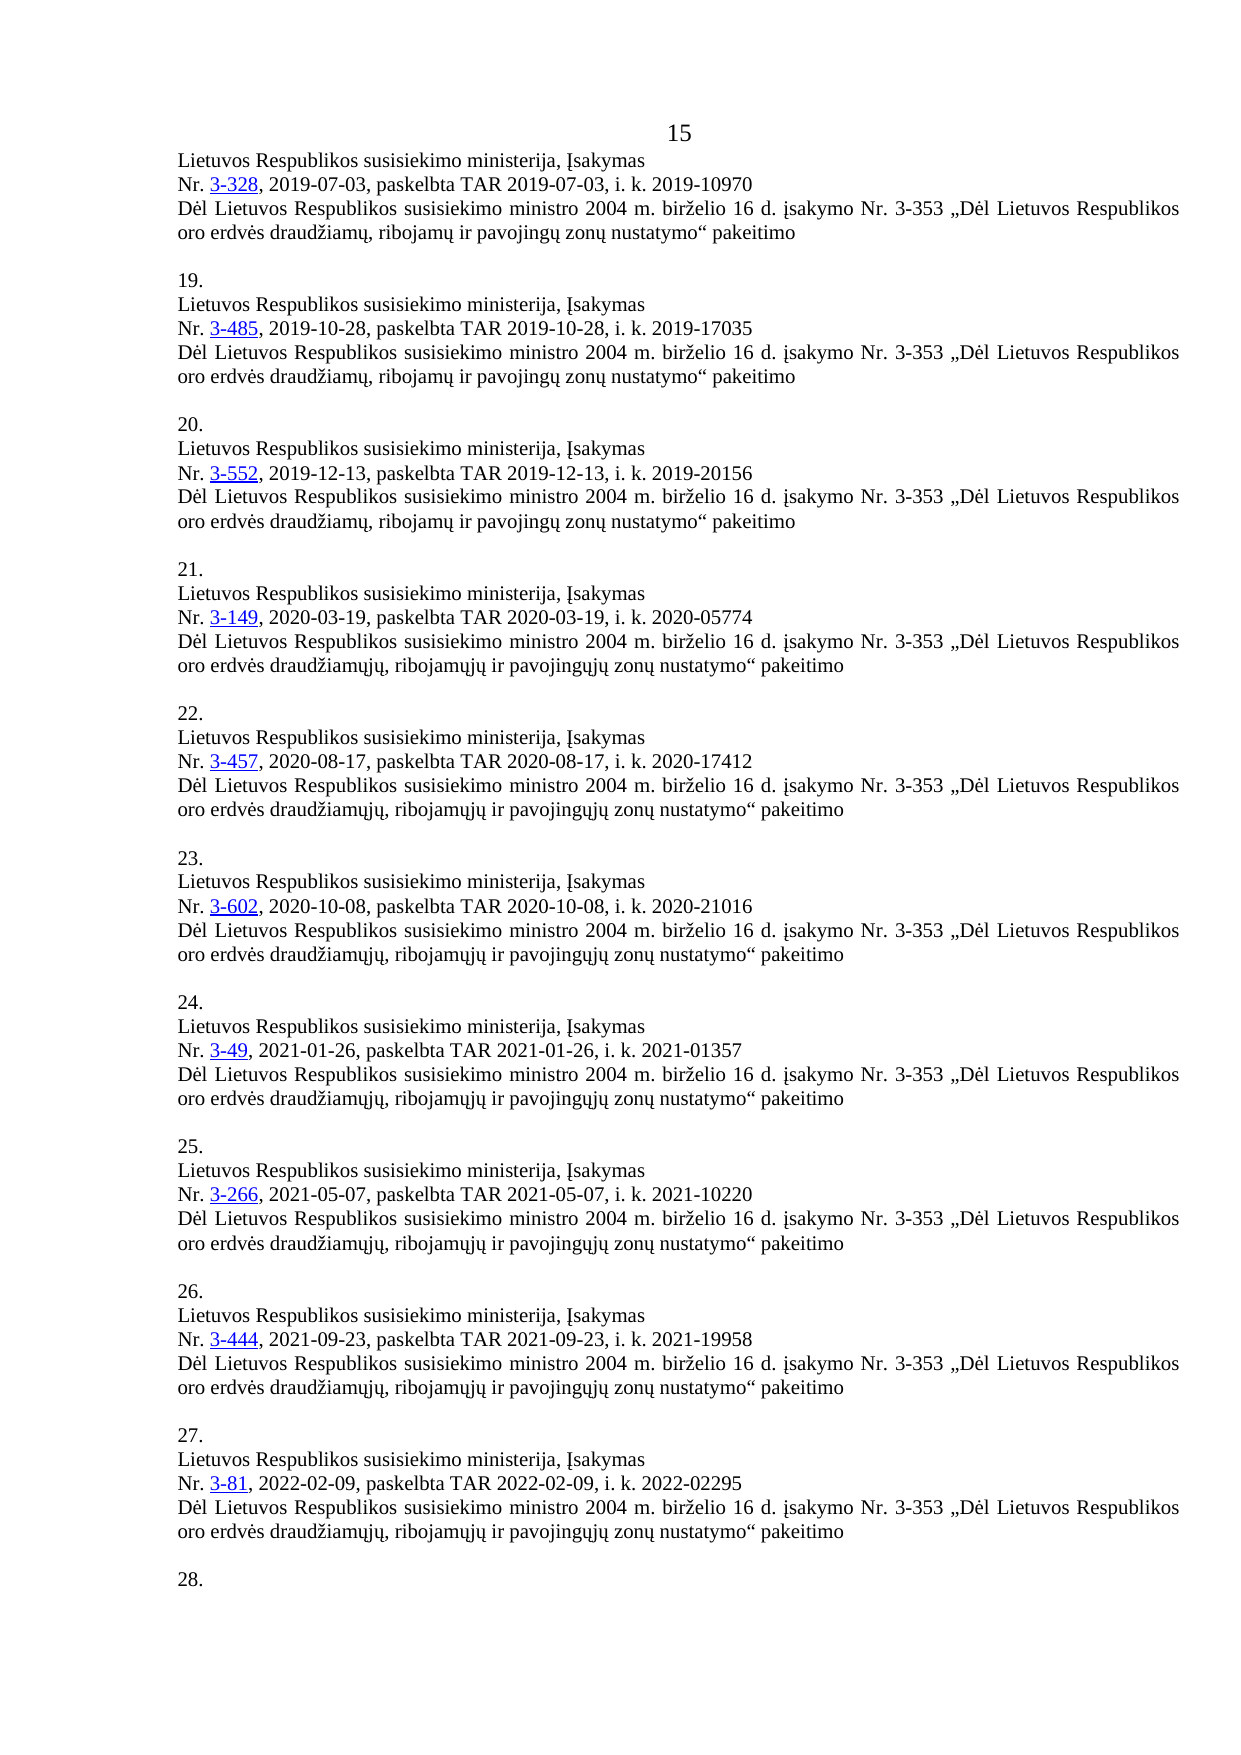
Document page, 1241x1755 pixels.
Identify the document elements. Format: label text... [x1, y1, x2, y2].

text Dėl Lietuvos Respublikos susisiekimo ministro 2004 m. birželio 16 d. įsakymo Nr. 3-353 „Dėl Lietuvos Respublikos oro erdvės draudžiamųjų, ribojamųjų ir pavojingųjų zonų nustatymo“ pakeitimo [177, 1495, 1181, 1543]
text 27. [177, 1423, 1181, 1447]
text 20. [177, 412, 1181, 436]
text Lietuvos Respublikos susisiekimo ministerija, Įsakymas [177, 869, 1181, 893]
text 26. [177, 1278, 1181, 1303]
text Dėl Lietuvos Respublikos susisiekimo ministro 2004 m. birželio 16 d. įsakymo Nr. 3-353 „Dėl Lietuvos Respublikos oro erdvės draudžiamųjų, ribojamųjų ir pavojingųjų zonų nustatymo“ pakeitimo [177, 1351, 1181, 1399]
text 21. [177, 557, 1181, 581]
text Lietuvos Respublikos susisiekimo ministerija, Įsakymas [177, 436, 1181, 460]
text Dėl Lietuvos Respublikos susisiekimo ministro 2004 m. birželio 16 d. įsakymo Nr. 3-353 „Dėl Lietuvos Respublikos oro erdvės draudžiamų, ribojamų ir pavojingų zonų nustatymo“ pakeitimo [177, 484, 1181, 533]
text 24. [177, 990, 1181, 1014]
text 28. [177, 1567, 1181, 1591]
text Lietuvos Respublikos susisiekimo ministerija, Įsakymas [177, 581, 1181, 605]
text Lietuvos Respublikos susisiekimo ministerija, Įsakymas [177, 1303, 1181, 1327]
text Nr. 3-485, 2019-10-28, paskelbta TAR 2019-10-28, i. k. 2019-17035 [177, 316, 1181, 340]
text Nr. 3-457, 2020-08-17, paskelbta TAR 2020-08-17, i. k. 2020-17412 [177, 749, 1181, 773]
text Dėl Lietuvos Respublikos susisiekimo ministro 2004 m. birželio 16 d. įsakymo Nr. 3-353 „Dėl Lietuvos Respublikos oro erdvės draudžiamų, ribojamų ir pavojingų zonų nustatymo“ pakeitimo [177, 340, 1181, 388]
text 19. [177, 268, 1181, 292]
text Dėl Lietuvos Respublikos susisiekimo ministro 2004 m. birželio 16 d. įsakymo Nr. 3-353 „Dėl Lietuvos Respublikos oro erdvės draudžiamųjų, ribojamųjų ir pavojingųjų zonų nustatymo“ pakeitimo [177, 1206, 1181, 1254]
text Lietuvos Respublikos susisiekimo ministerija, Įsakymas [177, 148, 1181, 172]
text Nr. 3-149, 2020-03-19, paskelbta TAR 2020-03-19, i. k. 2020-05774 [177, 605, 1181, 629]
text Dėl Lietuvos Respublikos susisiekimo ministro 2004 m. birželio 16 d. įsakymo Nr. 3-353 „Dėl Lietuvos Respublikos oro erdvės draudžiamųjų, ribojamųjų ir pavojingųjų zonų nustatymo“ pakeitimo [177, 629, 1181, 677]
text Nr. 3-328, 2019-07-03, paskelbta TAR 2019-07-03, i. k. 2019-10970 [177, 172, 1181, 196]
text Lietuvos Respublikos susisiekimo ministerija, Įsakymas [177, 292, 1181, 316]
text Nr. 3-81, 2022-02-09, paskelbta TAR 2022-02-09, i. k. 2022-02295 [177, 1471, 1181, 1495]
text Nr. 3-444, 2021-09-23, paskelbta TAR 2021-09-23, i. k. 2021-19958 [177, 1327, 1181, 1351]
text 25. [177, 1134, 1181, 1158]
text Lietuvos Respublikos susisiekimo ministerija, Įsakymas [177, 1158, 1181, 1182]
text 23. [177, 845, 1181, 869]
text Nr. 3-602, 2020-10-08, paskelbta TAR 2020-10-08, i. k. 2020-21016 [177, 893, 1181, 918]
text Lietuvos Respublikos susisiekimo ministerija, Įsakymas [177, 1447, 1181, 1471]
text Lietuvos Respublikos susisiekimo ministerija, Įsakymas [177, 725, 1181, 749]
text 22. [177, 701, 1181, 725]
text Nr. 3-49, 2021-01-26, paskelbta TAR 2021-01-26, i. k. 2021-01357 [177, 1038, 1181, 1062]
text Dėl Lietuvos Respublikos susisiekimo ministro 2004 m. birželio 16 d. įsakymo Nr. 3-353 „Dėl Lietuvos Respublikos oro erdvės draudžiamųjų, ribojamųjų ir pavojingųjų zonų nustatymo“ pakeitimo [177, 918, 1181, 966]
text Dėl Lietuvos Respublikos susisiekimo ministro 2004 m. birželio 16 d. įsakymo Nr. 3-353 „Dėl Lietuvos Respublikos oro erdvės draudžiamų, ribojamų ir pavojingų zonų nustatymo“ pakeitimo [177, 196, 1181, 244]
text Nr. 3-266, 2021-05-07, paskelbta TAR 2021-05-07, i. k. 2021-10220 [177, 1182, 1181, 1206]
text Lietuvos Respublikos susisiekimo ministerija, Įsakymas [177, 1014, 1181, 1038]
text Nr. 3-552, 2019-12-13, paskelbta TAR 2019-12-13, i. k. 2019-20156 [177, 460, 1181, 484]
text Dėl Lietuvos Respublikos susisiekimo ministro 2004 m. birželio 16 d. įsakymo Nr. 3-353 „Dėl Lietuvos Respublikos oro erdvės draudžiamųjų, ribojamųjų ir pavojingųjų zonų nustatymo“ pakeitimo [177, 1062, 1181, 1110]
text Dėl Lietuvos Respublikos susisiekimo ministro 2004 m. birželio 16 d. įsakymo Nr. 3-353 „Dėl Lietuvos Respublikos oro erdvės draudžiamųjų, ribojamųjų ir pavojingųjų zonų nustatymo“ pakeitimo [177, 773, 1181, 821]
